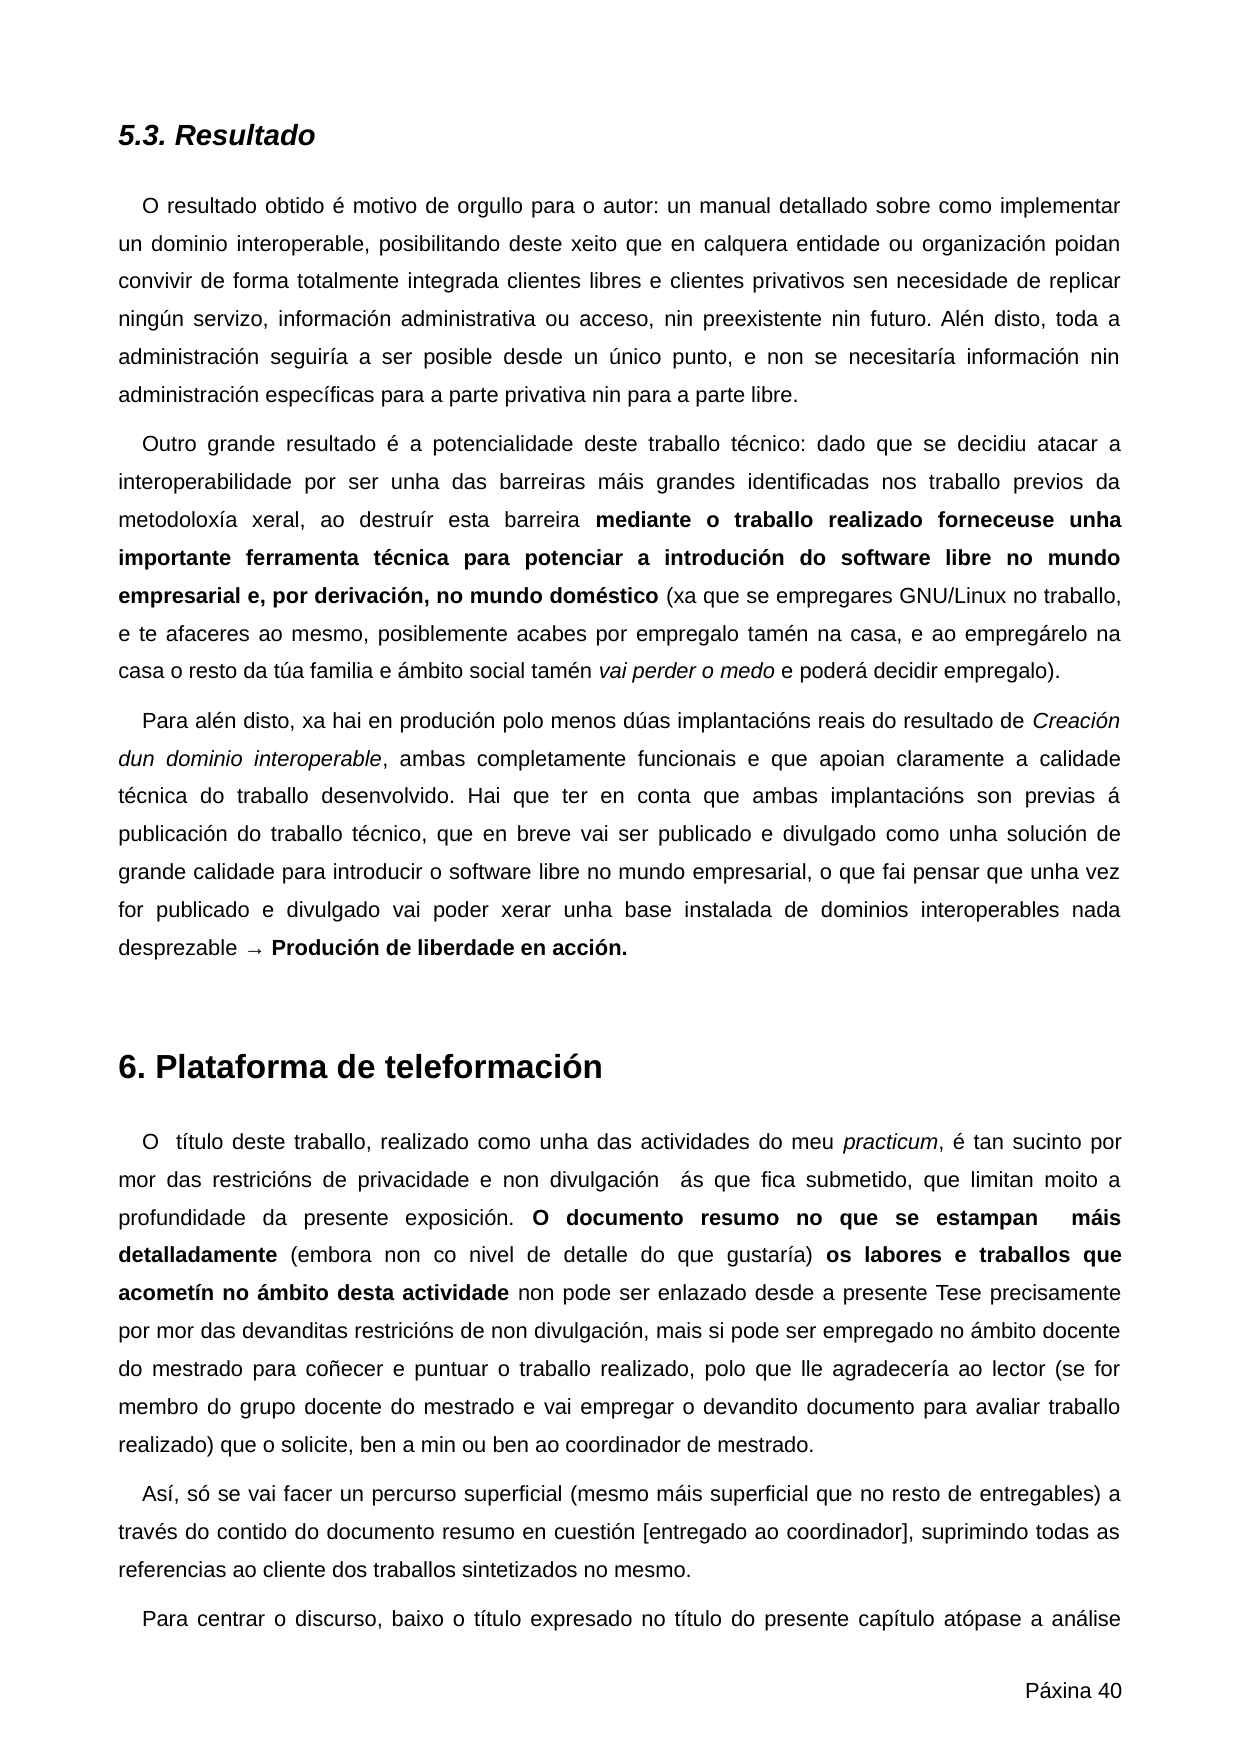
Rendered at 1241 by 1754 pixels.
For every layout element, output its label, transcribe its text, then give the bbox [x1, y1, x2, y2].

text Así, só se vai facer un percurso superficial (mesmo máis superficial que no resto de entregables) a través do contido do documento resumo en cuestión [entregado ao coordinador], suprimindo todas as referencias ao cliente dos traballos sintetizados no mesmo. [118, 1481, 1122, 1582]
text Para centrar o discurso, baixo o título expresado no título do presente capítulo atópase a análise [118, 1606, 1122, 1631]
text Para alén disto, xa hai en produción polo menos dúas implantacións reais do resultado de Creación dun dominio interoperable, ambas completamente funcionais e que apoian claramente a calidade técnica do traballo desenvolvido. Hai que ter en conta que ambas implantacións son previas á publicación do traballo técnico, que en breve vai ser publicado e divulgado como unha solución de grande calidade para introducir o software libre no mundo empresarial, o que fai pensar que unha vez for publicado e divulgado vai poder xerar unha base instalada de dominios interoperables nada desprezable → Produción de liberdade en acción. [118, 708, 1122, 960]
text O resultado obtido é motivo de orgullo para o autor: un manual detallado sobre como implementar un dominio interoperable, posibilitando deste xeito que en calquera entidade ou organización poidan convivir de forma totalmente integrada clientes libres e clientes privativos sen necesidade de replicar ningún servizo, información administrativa ou acceso, nin preexistente nin futuro. Alén disto, toda a administración seguiría a ser posible desde un único punto, e non se necesitaría información nin administración específicas para a parte privativa nin para a parte libre. [118, 193, 1122, 407]
text Outro grande resultado é a potencialidade deste traballo técnico: dado que se decidiu atacar a interoperabilidade por ser unha das barreiras máis grandes identificadas nos traballo previos da metodoloxía xeral, ao destruír esta barreira mediante o traballo realizado forneceuse unha importante ferramenta técnica para potenciar a introdución do software libre no mundo empresarial e, por derivación, no mundo doméstico (xa que se empregares GNU/Linux no traballo, e te afaceres ao mesmo, posiblemente acabes por empregalo tamén na casa, e ao empregárelo na casa o resto da túa familia e ámbito social tamén vai perder o medo e poderá decidir empregalo). [118, 431, 1122, 683]
text O título deste traballo, realizado como unha das actividades do meu practicum, é tan sucinto por mor das restricións de privacidade e non divulgación ás que fica submetido, que limitan moito a profundidade da presente exposición. O documento resumo no que se estampan máis detalladamente (embora non co nivel de detalle do que gustaría) os labores e traballos que acometín no ámbito desta actividade non pode ser enlazado desde a presente Tese precisamente por mor das devanditas restricións de non divulgación, mais si pode ser empregado no ámbito docente do mestrado para coñecer e puntuar o traballo realizado, polo que lle agradecería ao lector (se for membro do grupo docente do mestrado e vai empregar o devandito documento para avaliar traballo realizado) que o solicite, ben a min ou ben ao coordinador de mestrado. [118, 1129, 1122, 1457]
subtitle 5.3. Resultado [118, 118, 1122, 152]
subtitle 6. Plataforma de teleformación [118, 1047, 1122, 1086]
